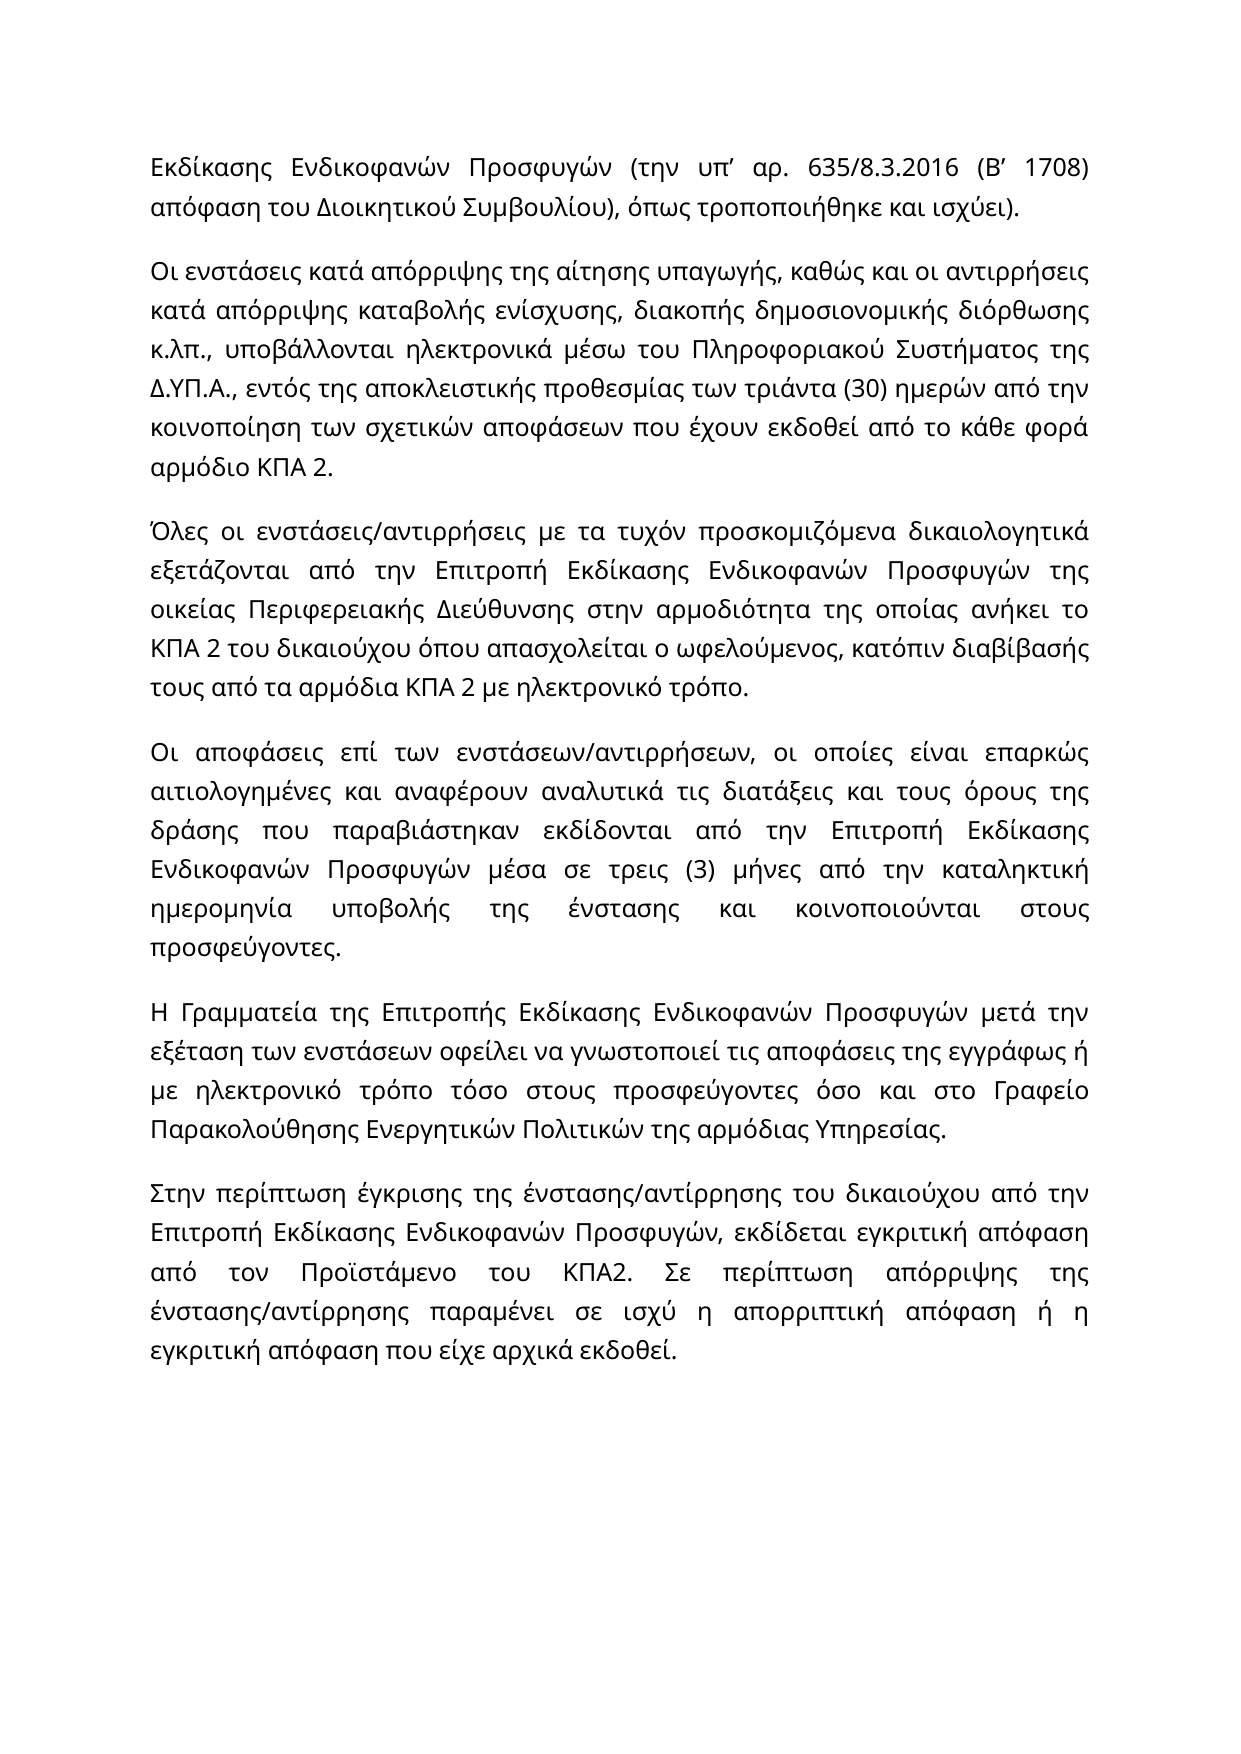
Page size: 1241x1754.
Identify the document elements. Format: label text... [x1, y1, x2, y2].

text Στην περίπτωση έγκρισης της ένστασης/αντίρρησης του δικαιούχου από την Επιτροπή Εκδίκασης Ενδικοφανών Προσφυγών, εκδίδεται εγκριτική απόφαση από τον Προϊστάμενο του ΚΠΑ2. Σε περίπτωση απόρριψης της ένστασης/αντίρρησης παραμένει σε ισχύ η απορριπτική απόφαση ή η εγκριτική απόφαση που είχε αρχικά εκδοθεί. [150, 1176, 1090, 1367]
text Η Γραμματεία της Επιτροπής Εκδίκασης Ενδικοφανών Προσφυγών μετά την εξέταση των ενστάσεων οφείλει να γνωστοποιεί τις αποφάσεις της εγγράφως ή με ηλεκτρονικό τρόπο τόσο στους προσφεύγοντες όσο και στο Γραφείο Παρακολούθησης Ενεργητικών Πολιτικών της αρμόδιας Υπηρεσίας. [150, 994, 1090, 1146]
text Οι αποφάσεις επί των ενστάσεων/αντιρρήσεων, οι οποίες είναι επαρκώς αιτιολογημένες και αναφέρουν αναλυτικά τις διατάξεις και τους όρους της δράσης που παραβιάστηκαν εκδίδονται από την Επιτροπή Εκδίκασης Ενδικοφανών Προσφυγών μέσα σε τρεις (3) μήνες από την καταληκτική ημερομηνία υποβολής της ένστασης και κοινοποιούνται στους προσφεύγοντες. [150, 734, 1090, 964]
text Όλες οι ενστάσεις/αντιρρήσεις με τα τυχόν προσκομιζόμενα δικαιολογητικά εξετάζονται από την Επιτροπή Εκδίκασης Ενδικοφανών Προσφυγών της οικείας Περιφερειακής Διεύθυνσης στην αρμοδιότητα της οποίας ανήκει το ΚΠΑ 2 του δικαιούχου όπου απασχολείται ο ωφελούμενος, κατόπιν διαβίβασής τους από τα αρμόδια ΚΠΑ 2 με ηλεκτρονικό τρόπο. [150, 513, 1090, 704]
text Εκδίκασης Ενδικοφανών Προσφυγών (την υπ’ αρ. 635/8.3.2016 (Β’ 1708) απόφαση του Διοικητικού Συμβουλίου), όπως τροποποιήθηκε και ισχύει). [150, 150, 1090, 223]
text Οι ενστάσεις κατά απόρριψης της αίτησης υπαγωγής, καθώς και οι αντιρρήσεις κατά απόρριψης καταβολής ενίσχυσης, διακοπής δημοσιονομικής διόρθωσης κ.λπ., υποβάλλονται ηλεκτρονικά μέσω του Πληροφοριακού Συστήματος της Δ.ΥΠ.Α., εντός της αποκλειστικής προθεσμίας των τριάντα (30) ημερών από την κοινοποίηση των σχετικών αποφάσεων που έχουν εκδοθεί από το κάθε φορά αρμόδιο ΚΠΑ 2. [150, 253, 1090, 483]
